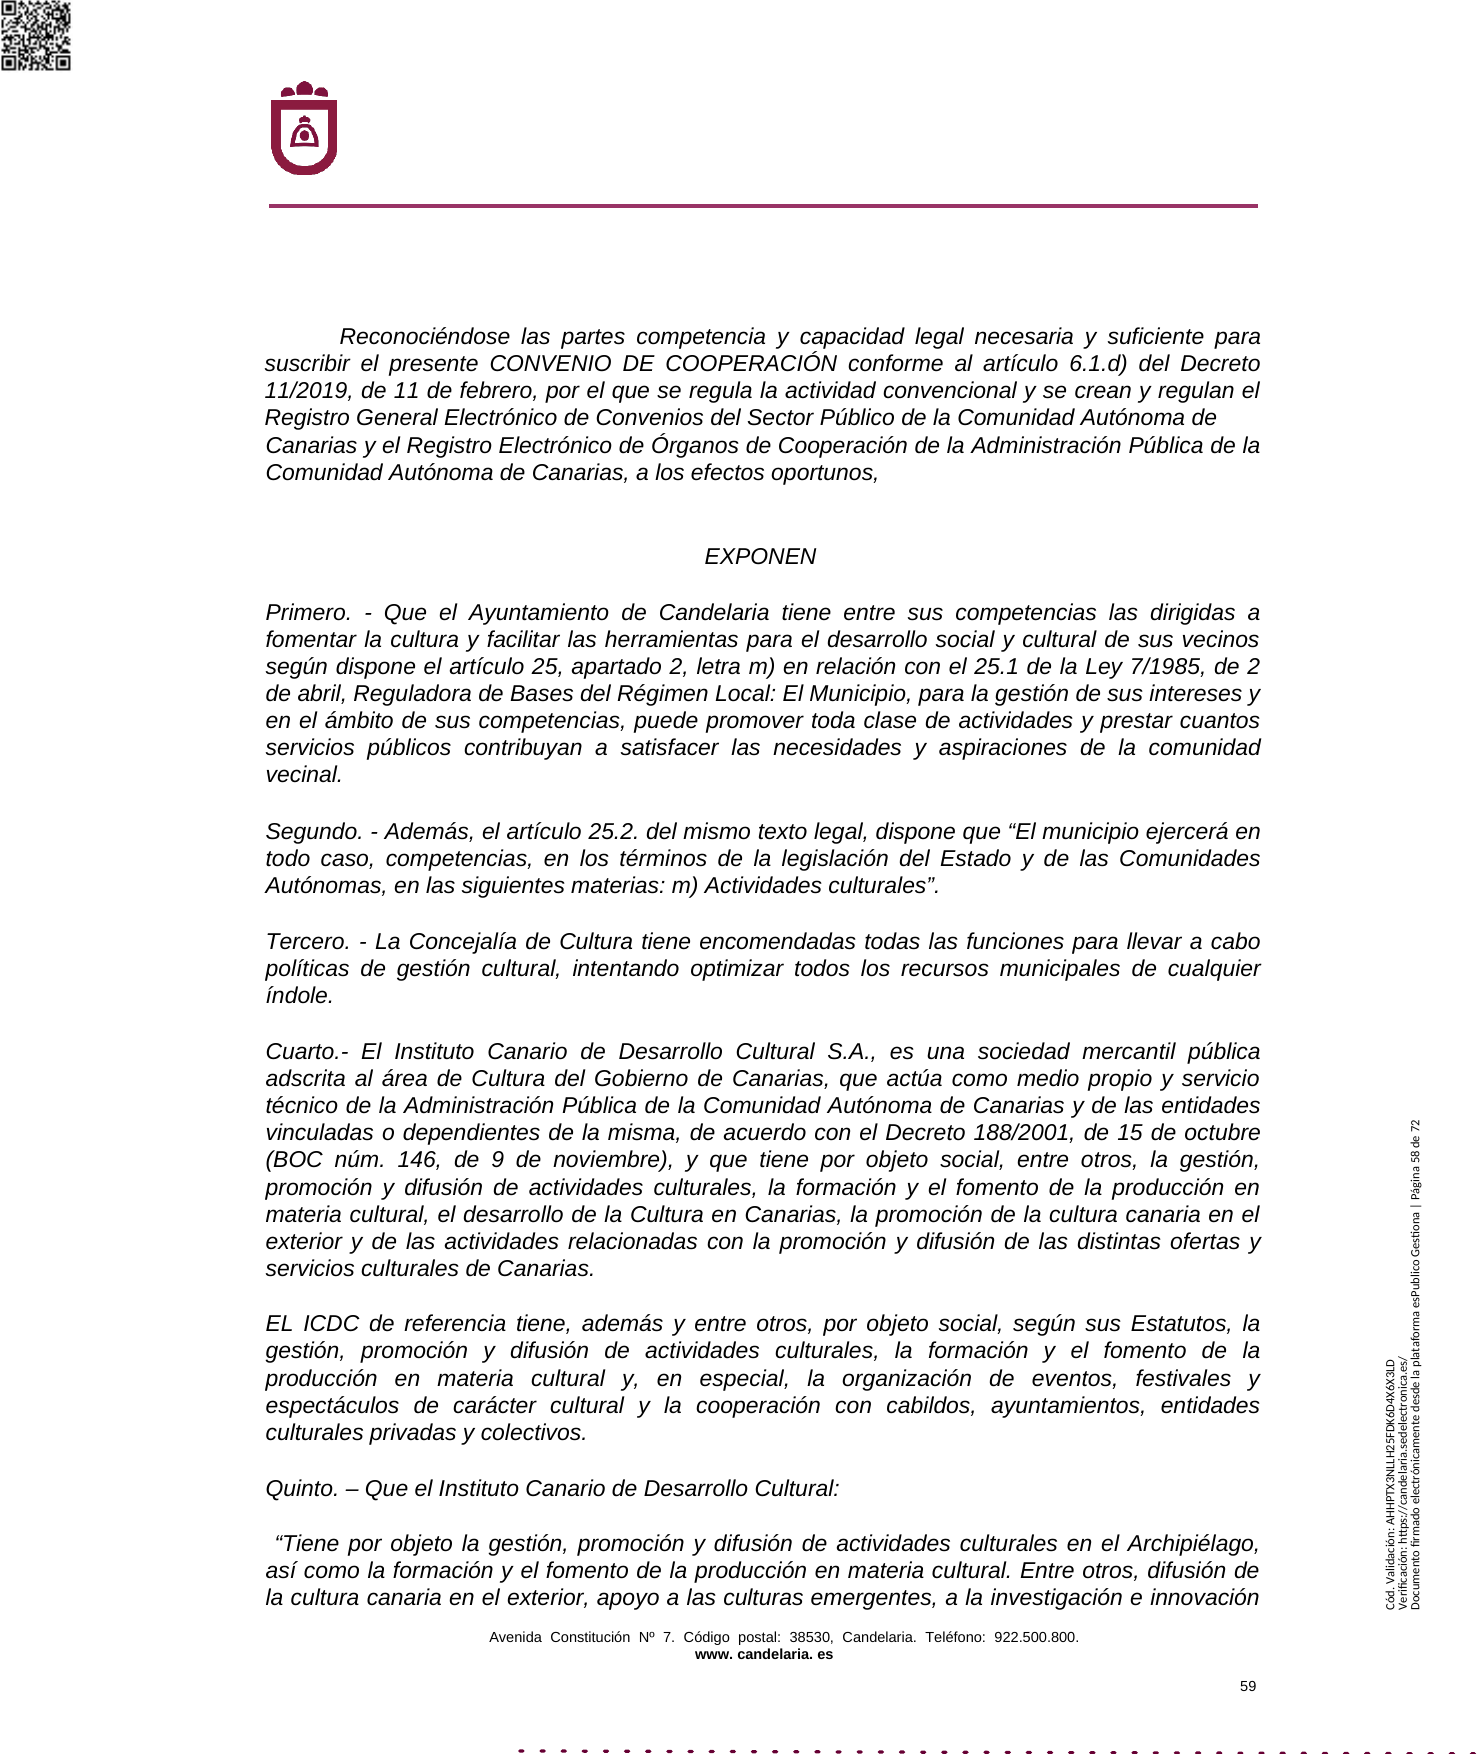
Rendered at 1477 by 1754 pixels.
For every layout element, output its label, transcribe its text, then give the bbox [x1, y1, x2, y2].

text EXPONEN [259, 543, 1270, 569]
text Quinto. – Que el Instituto Canario de Desarrollo Cultural: [265, 1474, 1263, 1501]
text Primero. - Que el Ayuntamiento de Candelaria tiene entre sus competencias las dirigidas a fomentar la cultura y facilitar las herramientas para el desarrollo social y cultural de sus vecinos según dispone el artículo 25, apartado 2, letra m) en relación con el 25.1 de la Ley 7/1985, de 2 de abril, Reguladora de Bases del Régimen Local: El Municipio, para la gestión de sus intereses y en el ámbito de sus competencias, puede promover toda clase de actividades y prestar cuantos servicios públicos contribuyan a satisfacer las necesidades y aspiraciones de la comunidad vecinal. [265, 599, 1263, 788]
text Segundo. - Además, el artículo 25.2. del mismo texto legal, dispone que “El municipio ejercerá en todo caso, competencias, en los términos de la legislación del Estado y de las Comunidades Autónomas, en las siguientes materias: m) Actividades culturales”. [265, 818, 1263, 899]
text “Tiene por objeto la gestión, promoción y difusión de actividades culturales en el Archipiélago, así como la formación y el fomento de la producción en materia cultural. Entre otros, difusión de la cultura canaria en el exterior, apoyo a las culturas emergentes, a la investigación e innovación [265, 1530, 1263, 1611]
text Reconociéndose las partes competencia y capacidad legal necesaria y suficiente para suscribir el presente CONVENIO DE COOPERACIÓN conforme al artículo 6.1.d) del Decreto 11/2019, de 11 de febrero, por el que se regula la actividad convencional y se crean y regulan el Registro General Electrónico de Convenios del Sector Público de la Comunidad Autónoma de [264, 323, 1263, 430]
text Canarias y el Registro Electrónico de Órganos de Cooperación de la Administración Pública de la Comunidad Autónoma de Canarias, a los efectos oportunos, [265, 432, 1263, 485]
text EL ICDC de referencia tiene, además y entre otros, por objeto social, según sus Estatutos, la gestión, promoción y difusión de actividades culturales, la formación y el fomento de la producción en materia cultural y, en especial, la organización de eventos, festivales y espectáculos de carácter cultural y la cooperación con cabildos, ayuntamientos, entidades culturales privadas y colectivos. [265, 1310, 1263, 1445]
text Tercero. - La Concejalía de Cultura tiene encomendadas todas las funciones para llevar a cabo políticas de gestión cultural, intentando optimizar todos los recursos municipales de cualquier índole. [265, 928, 1263, 1009]
text Cuarto.- El Instituto Canario de Desarrollo Cultural S.A., es una sociedad mercantil pública adscrita al área de Cultura del Gobierno de Canarias, que actúa como medio propio y servicio técnico de la Administración Pública de la Comunidad Autónoma de Canarias y de las entidades vinculadas o dependientes de la misma, de acuerdo con el Decreto 188/2001, de 15 de octubre (BOC núm. 146, de 9 de noviembre), y que tiene por objeto social, entre otros, la gestión, promoción y difusión de actividades culturales, la formación y el fomento de la producción en materia cultural, el desarrollo de la Cultura en Canarias, la promoción de la cultura canaria en el exterior y de las actividades relacionadas con la promoción y difusión de las distintas ofertas y servicios culturales de Canarias. [265, 1038, 1263, 1281]
